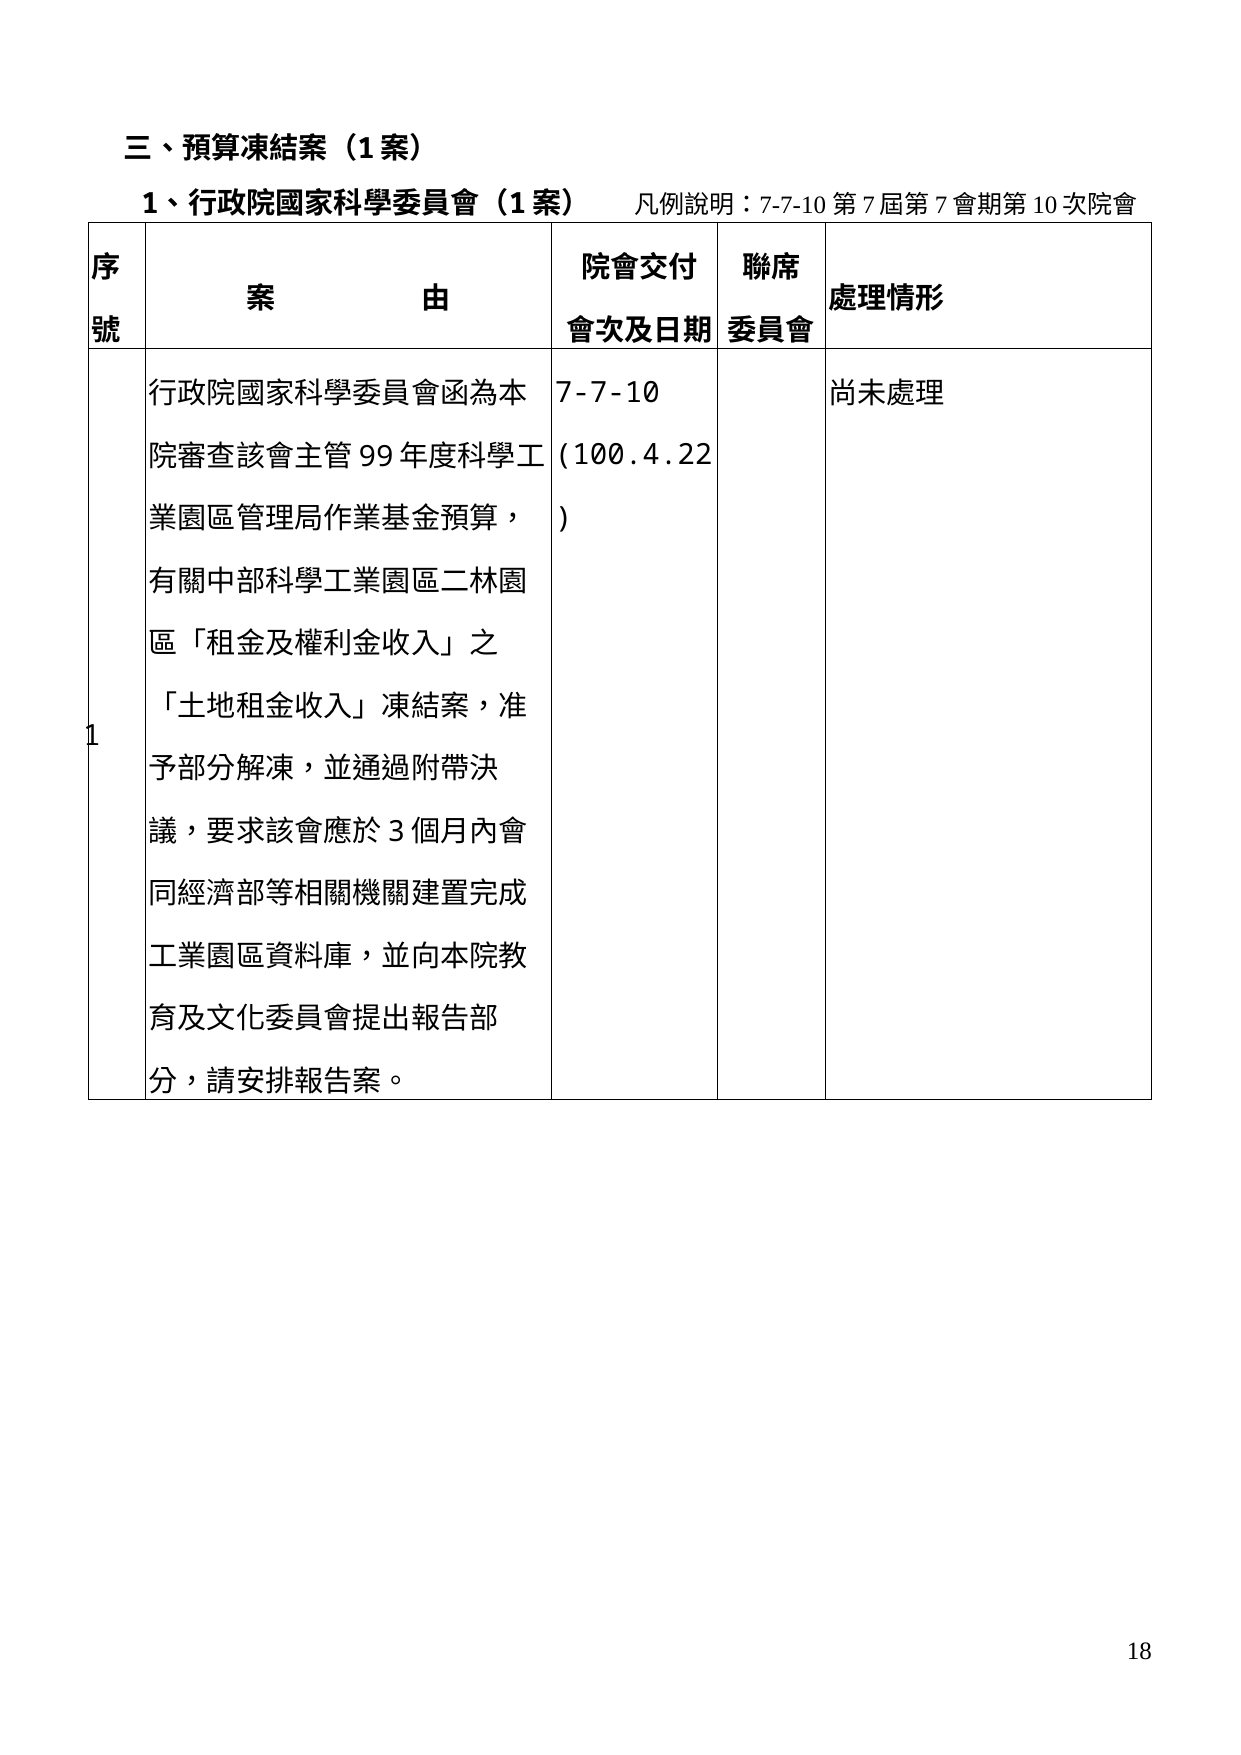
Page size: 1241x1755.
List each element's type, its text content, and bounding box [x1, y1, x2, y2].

table_header 處理情形 [826, 223, 1151, 348]
text 1、行政院國家科學委員會（1案） 凡例說明：7-7-10 第7屆第7會期第10次院會 [89, 180, 1152, 222]
table_cell 7-7-10 (100.4.22) [552, 349, 717, 1099]
table_cell 行政院國家科學委員會函為本院審查該會主管99年度科學工業園區管理局作業基金預算，有關中部科學工業園區二林園區「租金及權利金收入」之「土地租金收入」凍結案，准予部分解凍，並通過附帶決議，要求該會應於3個月內會同經濟部等相關機關建置完成工業園區資料庫，並向本院教育及文化委員會提出報告部分，請安排報告案。 [146, 349, 551, 1099]
table_header 院會交付 會次及日期 [552, 223, 717, 348]
table_cell [718, 349, 825, 1099]
table_header 序號 [89, 223, 145, 348]
table_cell [89, 349, 145, 1099]
text 三、預算凍結案（1案） [89, 125, 1152, 167]
table_header 聯席 委員會 [718, 223, 825, 348]
table_cell 尚未處理 [826, 349, 1151, 1099]
table_header 案 由 [146, 223, 551, 348]
